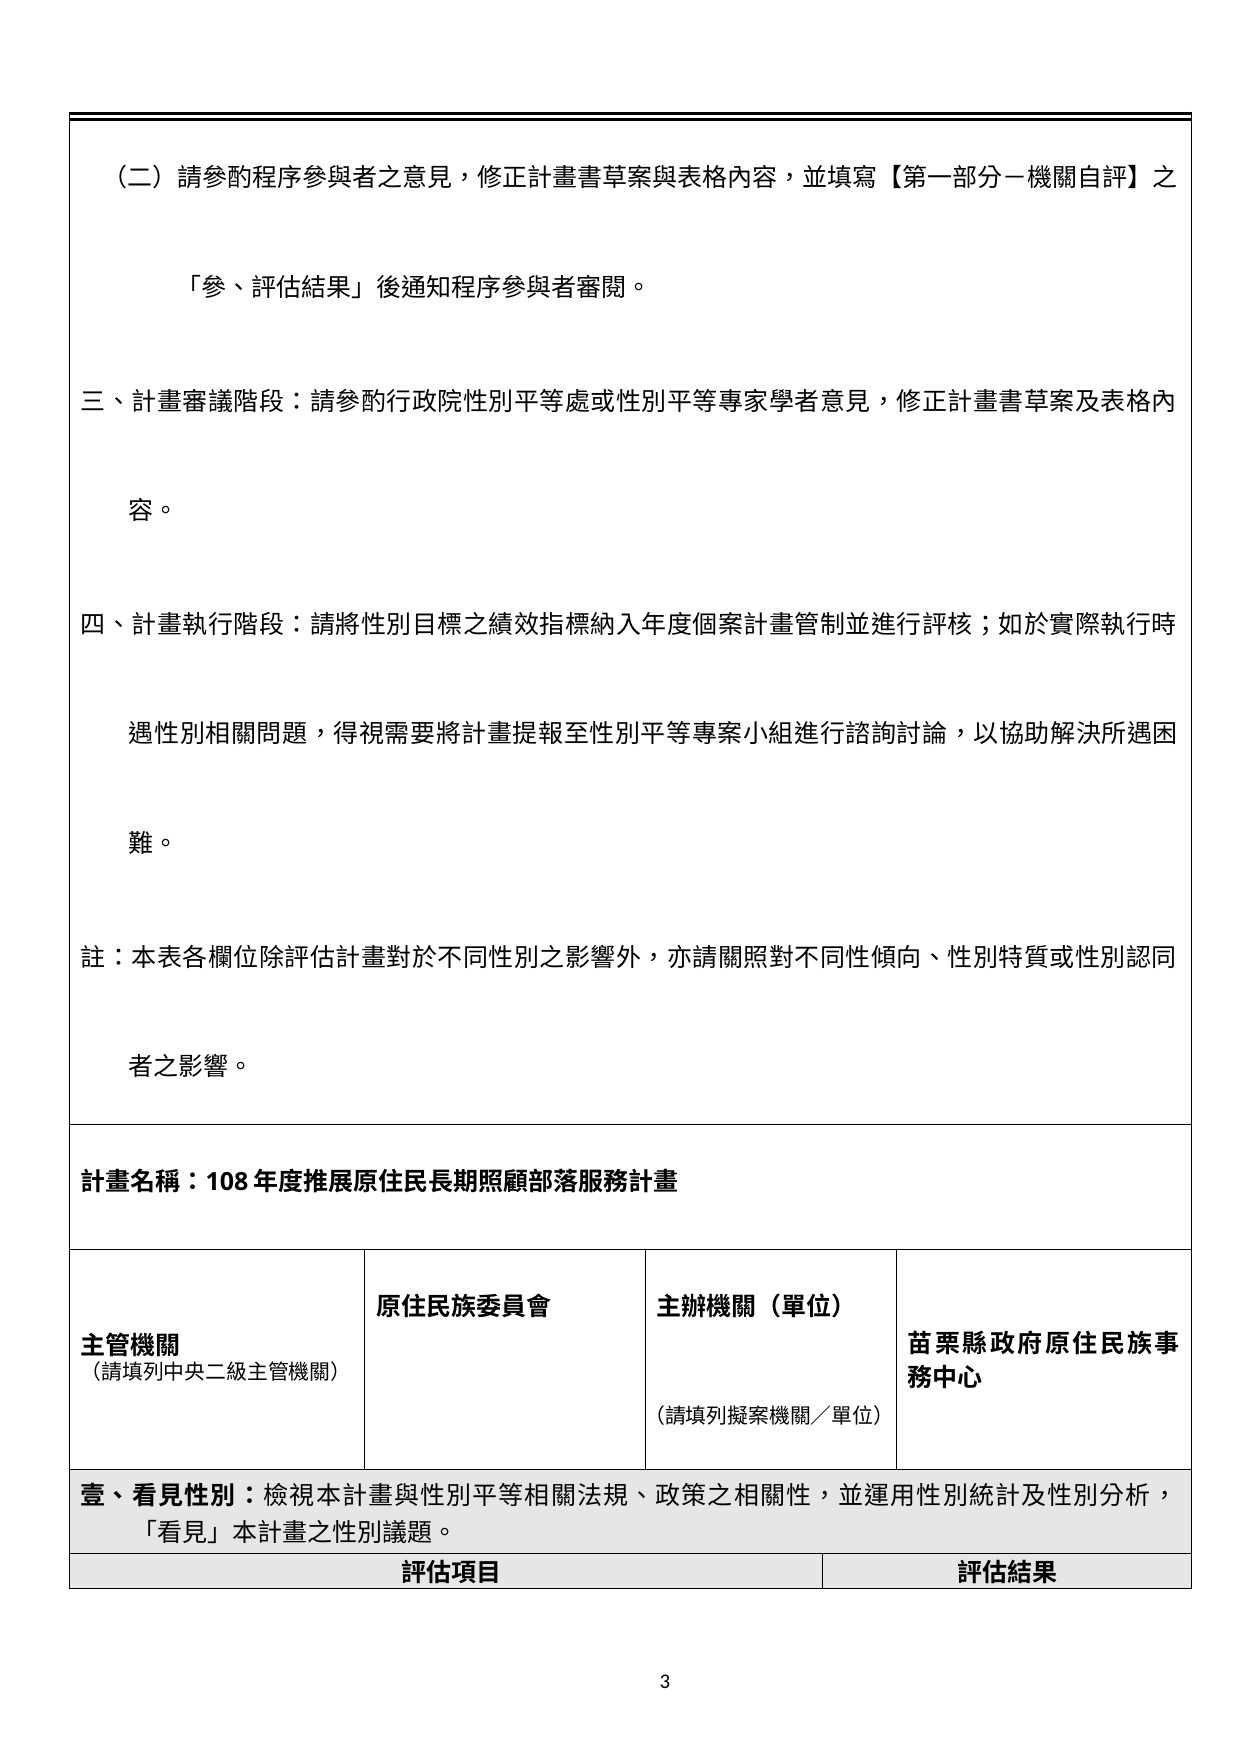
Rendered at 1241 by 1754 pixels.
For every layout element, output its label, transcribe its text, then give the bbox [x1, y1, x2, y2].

table_cell 看見性別：檢視本計畫與性別平等相關法規、政策之相關性，並運用性別統計及性別分析，「看見」本計畫之性別議題。 [70, 1470, 1191, 1553]
table_cell 主管機關 （請填列中央二級主管機關） [70, 1250, 364, 1469]
table_cell 原住民族委員會 [365, 1250, 645, 1469]
table_cell 計畫名稱：108年度推展原住民長期照顧部落服務計畫 [70, 1125, 1191, 1249]
table_cell 主辦機關（單位） （請填列擬案機關／單位） [646, 1250, 896, 1469]
table_cell 苗栗縣政府原住民族事務中心 [897, 1250, 1191, 1469]
table_cell 評估項目 [70, 1554, 822, 1588]
table_cell 評估結果 [823, 1554, 1191, 1588]
table_header （二）請參酌程序參與者之意見，修正計畫書草案與表格內容，並填寫【第一部分－機關自評】之「參、評估結果」後通知程序參與者審閱。 三、計畫審議階段：請參酌行政院性別平等處或性別平等專家學者意見，修正計畫書草案及表格內容。 四、計畫執行階段：請將性別目標之績效指標納入年度個案計畫管制並進行評核；如於實際執行時遇性別相關問題，得視需要將計畫提報至性別平等專案小組進行諮詢討論，以協助解決所遇困難。 註：本表各欄位除評估計畫對於不同性別之影響外，亦請關照對不同性傾向、性別特質或性別認同者之影響。 [70, 121, 1191, 1124]
